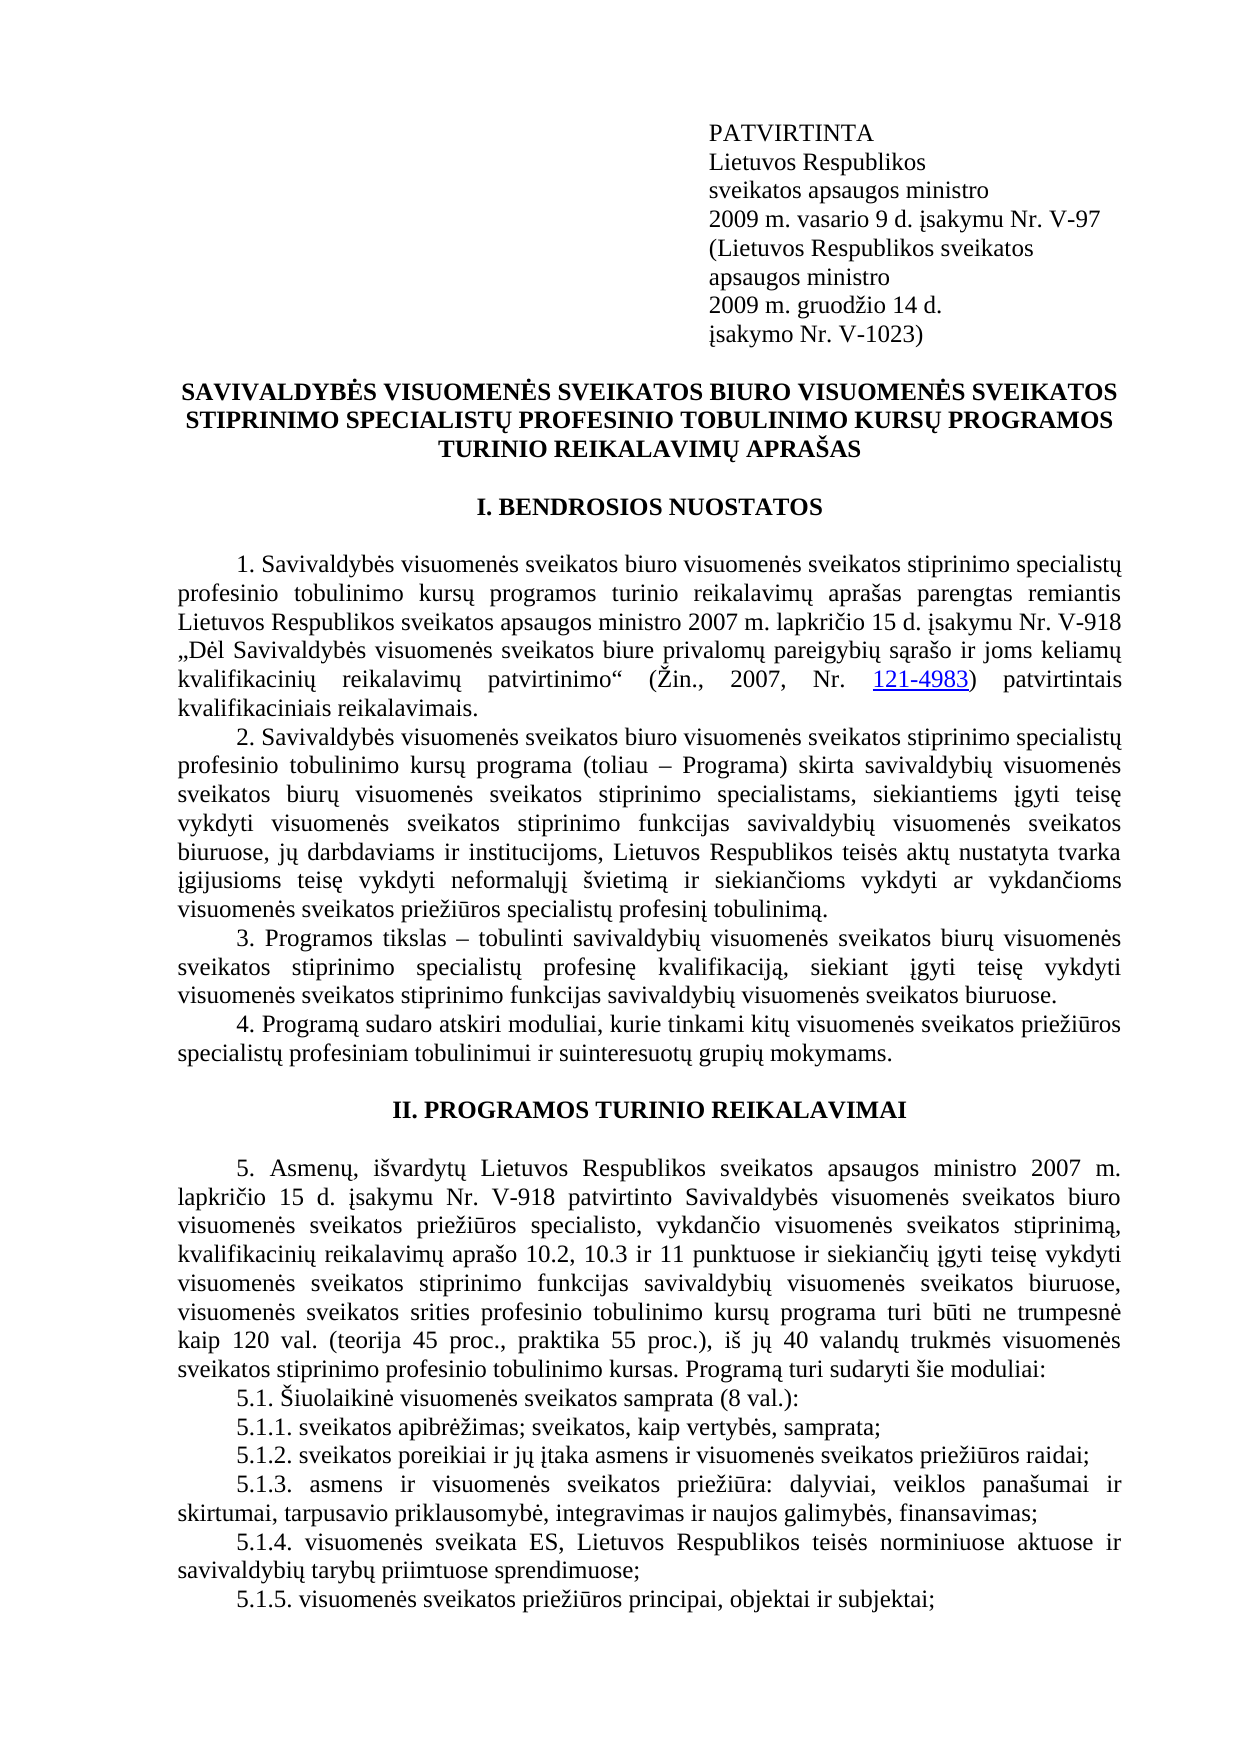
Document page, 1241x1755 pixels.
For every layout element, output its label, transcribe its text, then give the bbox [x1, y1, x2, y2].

text 5.1.1. sveikatos apibrėžimas; sveikatos, kaip vertybės, samprata; [177, 1412, 1122, 1441]
text 5.1. Šiuolaikinė visuomenės sveikatos samprata (8 val.): [177, 1383, 1122, 1412]
text (Lietuvos Respublikos sveikatos [177, 233, 1122, 262]
text 2009 m. vasario 9 d. įsakymu Nr. V-97 [177, 204, 1122, 233]
text 2. Savivaldybės visuomenės sveikatos biuro visuomenės sveikatos stiprinimo specialistų profesinio tobulinimo kursų programa (toliau – Programa) skirta savivaldybių visuomenės sveikatos biurų visuomenės sveikatos stiprinimo specialistams, siekiantiems įgyti teisę vykdyti visuomenės sveikatos stiprinimo funkcijas savivaldybių visuomenės sveikatos biuruose, jų darbdaviams ir institucijoms, Lietuvos Respublikos teisės aktų nustatyta tvarka įgijusioms teisę vykdyti neformalųjį švietimą ir siekiančioms vykdyti ar vykdančioms visuomenės sveikatos priežiūros specialistų profesinį tobulinimą. [177, 722, 1122, 923]
text apsaugos ministro [177, 262, 1122, 291]
text 5.1.4. visuomenės sveikata ES, Lietuvos Respublikos teisės norminiuose aktuose ir savivaldybių tarybų priimtuose sprendimuose; [177, 1527, 1122, 1584]
text PATVIRTINTA [709, 118, 1122, 147]
text įsakymo Nr. V-1023) [177, 319, 1122, 348]
text 5. Asmenų, išvardytų Lietuvos Respublikos sveikatos apsaugos ministro 2007 m. lapkričio 15 d. įsakymu Nr. V-918 patvirtinto Savivaldybės visuomenės sveikatos biuro visuomenės sveikatos priežiūros specialisto, vykdančio visuomenės sveikatos stiprinimą, kvalifikacinių reikalavimų aprašo 10.2, 10.3 ir 11 punktuose ir siekiančių įgyti teisę vykdyti visuomenės sveikatos stiprinimo funkcijas savivaldybių visuomenės sveikatos biuruose, visuomenės sveikatos srities profesinio tobulinimo kursų programa turi būti ne trumpesnė kaip 120 val. (teorija 45 proc., praktika 55 proc.), iš jų 40 valandų trukmės visuomenės sveikatos stiprinimo profesinio tobulinimo kursas. Programą turi sudaryti šie moduliai: [177, 1153, 1122, 1383]
text 5.1.3. asmens ir visuomenės sveikatos priežiūra: dalyviai, veiklos panašumai ir skirtumai, tarpusavio priklausomybė, integravimas ir naujos galimybės, finansavimas; [177, 1469, 1122, 1527]
text 5.1.2. sveikatos poreikiai ir jų įtaka asmens ir visuomenės sveikatos priežiūros raidai; [177, 1441, 1122, 1469]
text SAVIVALDYBĖS VISUOMENĖS SVEIKATOS BIURO VISUOMENĖS SVEIKATOS STIPRINIMO SPECIALISTŲ PROFESINIO TOBULINIMO KURSŲ PROGRAMOS TURINIO REIKALAVIMŲ APRAŠAS [177, 377, 1122, 463]
text Lietuvos Respublikos [177, 147, 1122, 176]
text 5.1.5. visuomenės sveikatos priežiūros principai, objektai ir subjektai; [177, 1584, 1122, 1613]
text sveikatos apsaugos ministro [177, 176, 1122, 204]
text II. PROGRAMOS TURINIO REIKALAVIMAI [177, 1096, 1122, 1124]
text 1. Savivaldybės visuomenės sveikatos biuro visuomenės sveikatos stiprinimo specialistų profesinio tobulinimo kursų programos turinio reikalavimų aprašas parengtas remiantis Lietuvos Respublikos sveikatos apsaugos ministro 2007 m. lapkričio 15 d. įsakymu Nr. V-918 „Dėl Savivaldybės visuomenės sveikatos biure privalomų pareigybių sąrašo ir joms keliamų kvalifikacinių reikalavimų patvirtinimo“ (Žin., 2007, Nr. 121-4983) patvirtintais kvalifikaciniais reikalavimais. [177, 549, 1122, 722]
text I. BENDROSIOS NUOSTATOS [177, 492, 1122, 521]
text 4. Programą sudaro atskiri moduliai, kurie tinkami kitų visuomenės sveikatos priežiūros specialistų profesiniam tobulinimui ir suinteresuotų grupių mokymams. [177, 1009, 1122, 1067]
text 2009 m. gruodžio 14 d. [177, 291, 1122, 319]
text 3. Programos tikslas – tobulinti savivaldybių visuomenės sveikatos biurų visuomenės sveikatos stiprinimo specialistų profesinę kvalifikaciją, siekiant įgyti teisę vykdyti visuomenės sveikatos stiprinimo funkcijas savivaldybių visuomenės sveikatos biuruose. [177, 923, 1122, 1009]
